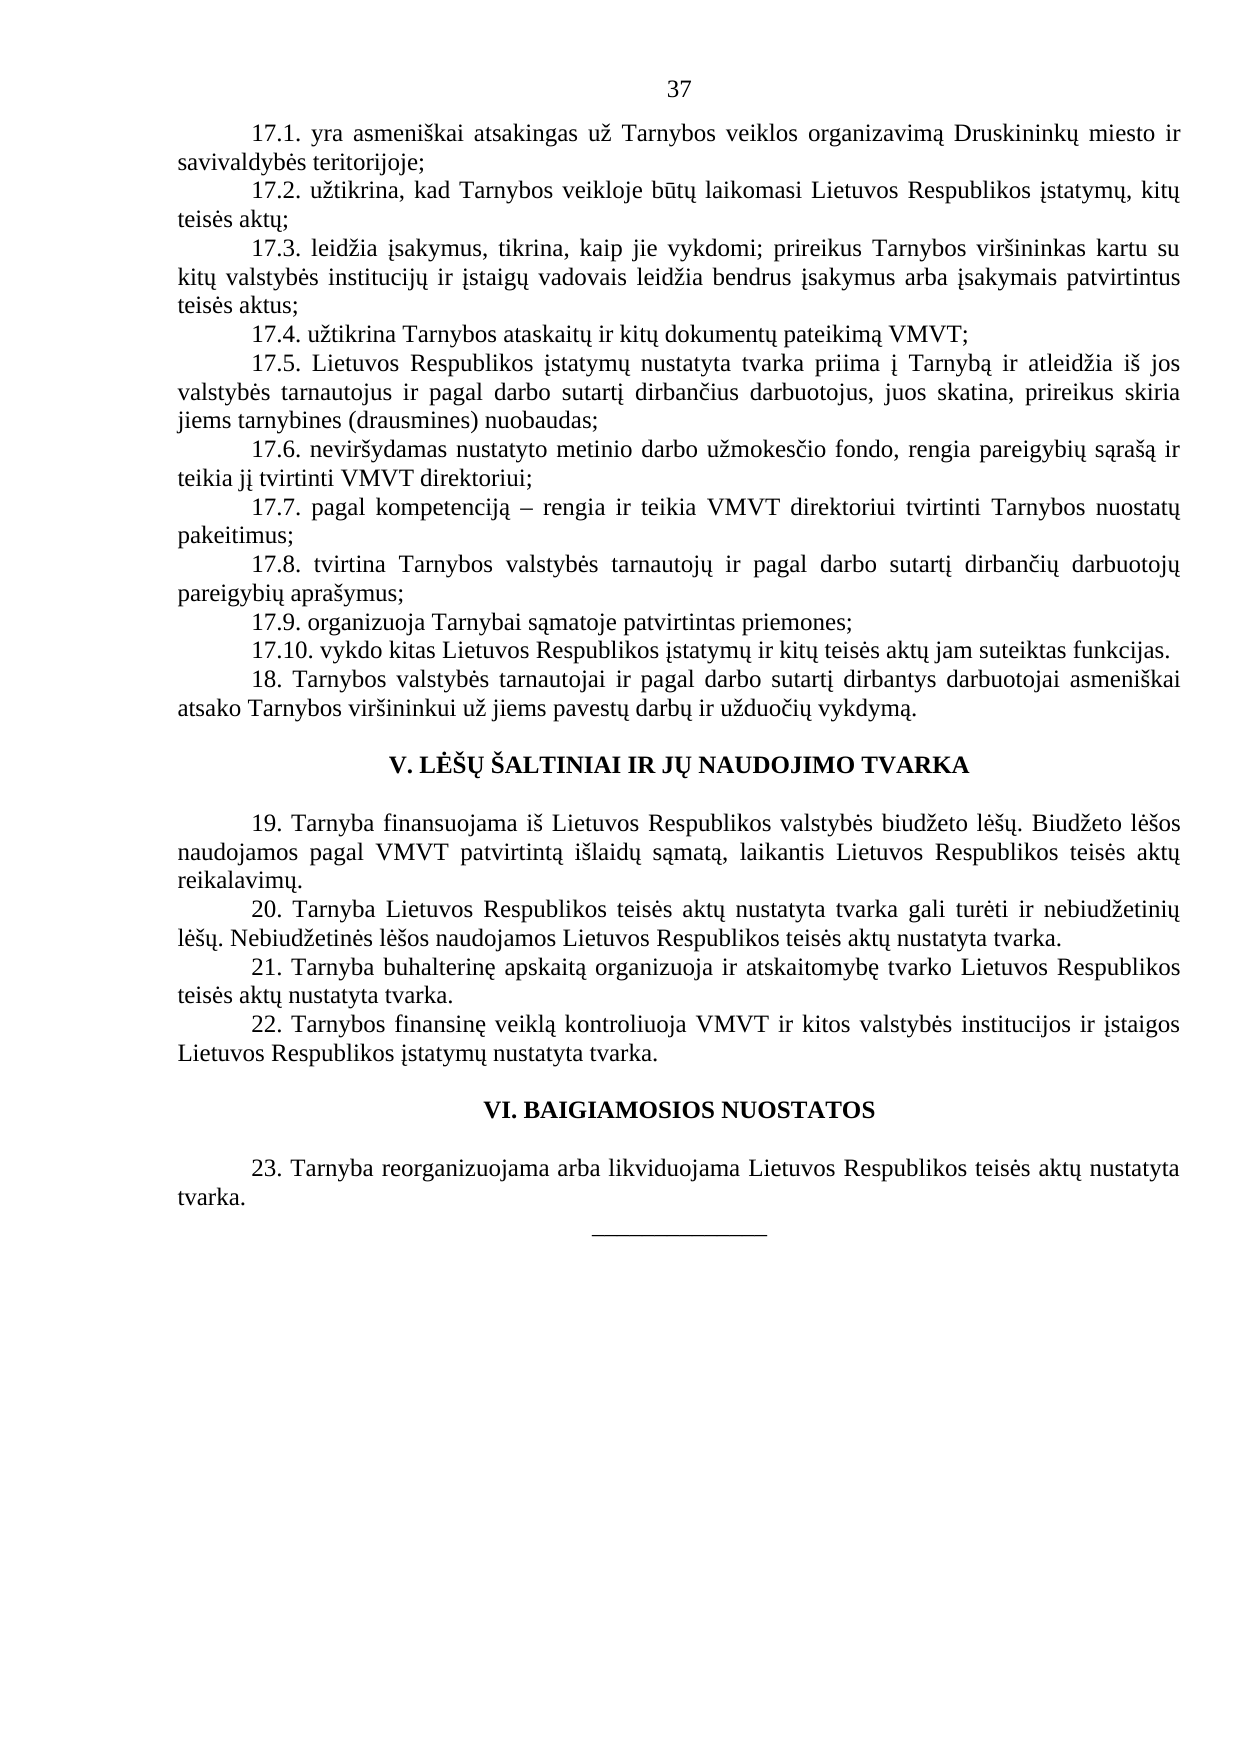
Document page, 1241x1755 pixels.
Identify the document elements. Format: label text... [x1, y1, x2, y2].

text 17.10. vykdo kitas Lietuvos Respublikos įstatymų ir kitų teisės aktų jam suteiktas funkcijas. [177, 636, 1181, 664]
text 17.1. yra asmeniškai atsakingas už Tarnybos veiklos organizavimą Druskininkų miesto ir savivaldybės teritorijoje; [177, 118, 1181, 176]
text 22. Tarnybos finansinę veiklą kontroliuoja VMVT ir kitos valstybės institucijos ir įstaigos Lietuvos Respublikos įstatymų nustatyta tvarka. [177, 1009, 1181, 1067]
text 17.9. organizuoja Tarnybai sąmatoje patvirtintas priemones; [177, 607, 1181, 636]
text 20. Tarnyba Lietuvos Respublikos teisės aktų nustatyta tvarka gali turėti ir nebiudžetinių lėšų. Nebiudžetinės lėšos naudojamos Lietuvos Respublikos teisės aktų nustatyta tvarka. [177, 894, 1181, 952]
text 17.8. tvirtina Tarnybos valstybės tarnautojų ir pagal darbo sutartį dirbančių darbuotojų pareigybių aprašymus; [177, 549, 1181, 607]
text 17.3. leidžia įsakymus, tikrina, kaip jie vykdomi; prireikus Tarnybos viršininkas kartu su kitų valstybės institucijų ir įstaigų vadovais leidžia bendrus įsakymus arba įsakymais patvirtintus teisės aktus; [177, 233, 1181, 319]
text ______________ [177, 1211, 1181, 1239]
text 21. Tarnyba buhalterinę apskaitą organizuoja ir atskaitomybę tvarko Lietuvos Respublikos teisės aktų nustatyta tvarka. [177, 952, 1181, 1009]
text 23. Tarnyba reorganizuojama arba likviduojama Lietuvos Respublikos teisės aktų nustatyta tvarka. [177, 1153, 1181, 1211]
text 17.2. užtikrina, kad Tarnybos veikloje būtų laikomasi Lietuvos Respublikos įstatymų, kitų teisės aktų; [177, 176, 1181, 233]
text V. LĖŠŲ ŠALTINIAI IR JŲ NAUDOJIMO TVARKA [177, 751, 1181, 779]
text 17.5. Lietuvos Respublikos įstatymų nustatyta tvarka priima į Tarnybą ir atleidžia iš jos valstybės tarnautojus ir pagal darbo sutartį dirbančius darbuotojus, juos skatina, prireikus skiria jiems tarnybines (drausmines) nuobaudas; [177, 348, 1181, 434]
text VI. BAIGIAMOSIOS NUOSTATOS [177, 1096, 1181, 1124]
text 17.6. neviršydamas nustatyto metinio darbo užmokesčio fondo, rengia pareigybių sąrašą ir teikia jį tvirtinti VMVT direktoriui; [177, 434, 1181, 492]
text 17.7. pagal kompetenciją – rengia ir teikia VMVT direktoriui tvirtinti Tarnybos nuostatų pakeitimus; [177, 492, 1181, 549]
text 18. Tarnybos valstybės tarnautojai ir pagal darbo sutartį dirbantys darbuotojai asmeniškai atsako Tarnybos viršininkui už jiems pavestų darbų ir užduočių vykdymą. [177, 664, 1181, 722]
text 17.4. užtikrina Tarnybos ataskaitų ir kitų dokumentų pateikimą VMVT; [177, 319, 1181, 348]
text 19. Tarnyba finansuojama iš Lietuvos Respublikos valstybės biudžeto lėšų. Biudžeto lėšos naudojamos pagal VMVT patvirtintą išlaidų sąmatą, laikantis Lietuvos Respublikos teisės aktų reikalavimų. [177, 808, 1181, 894]
